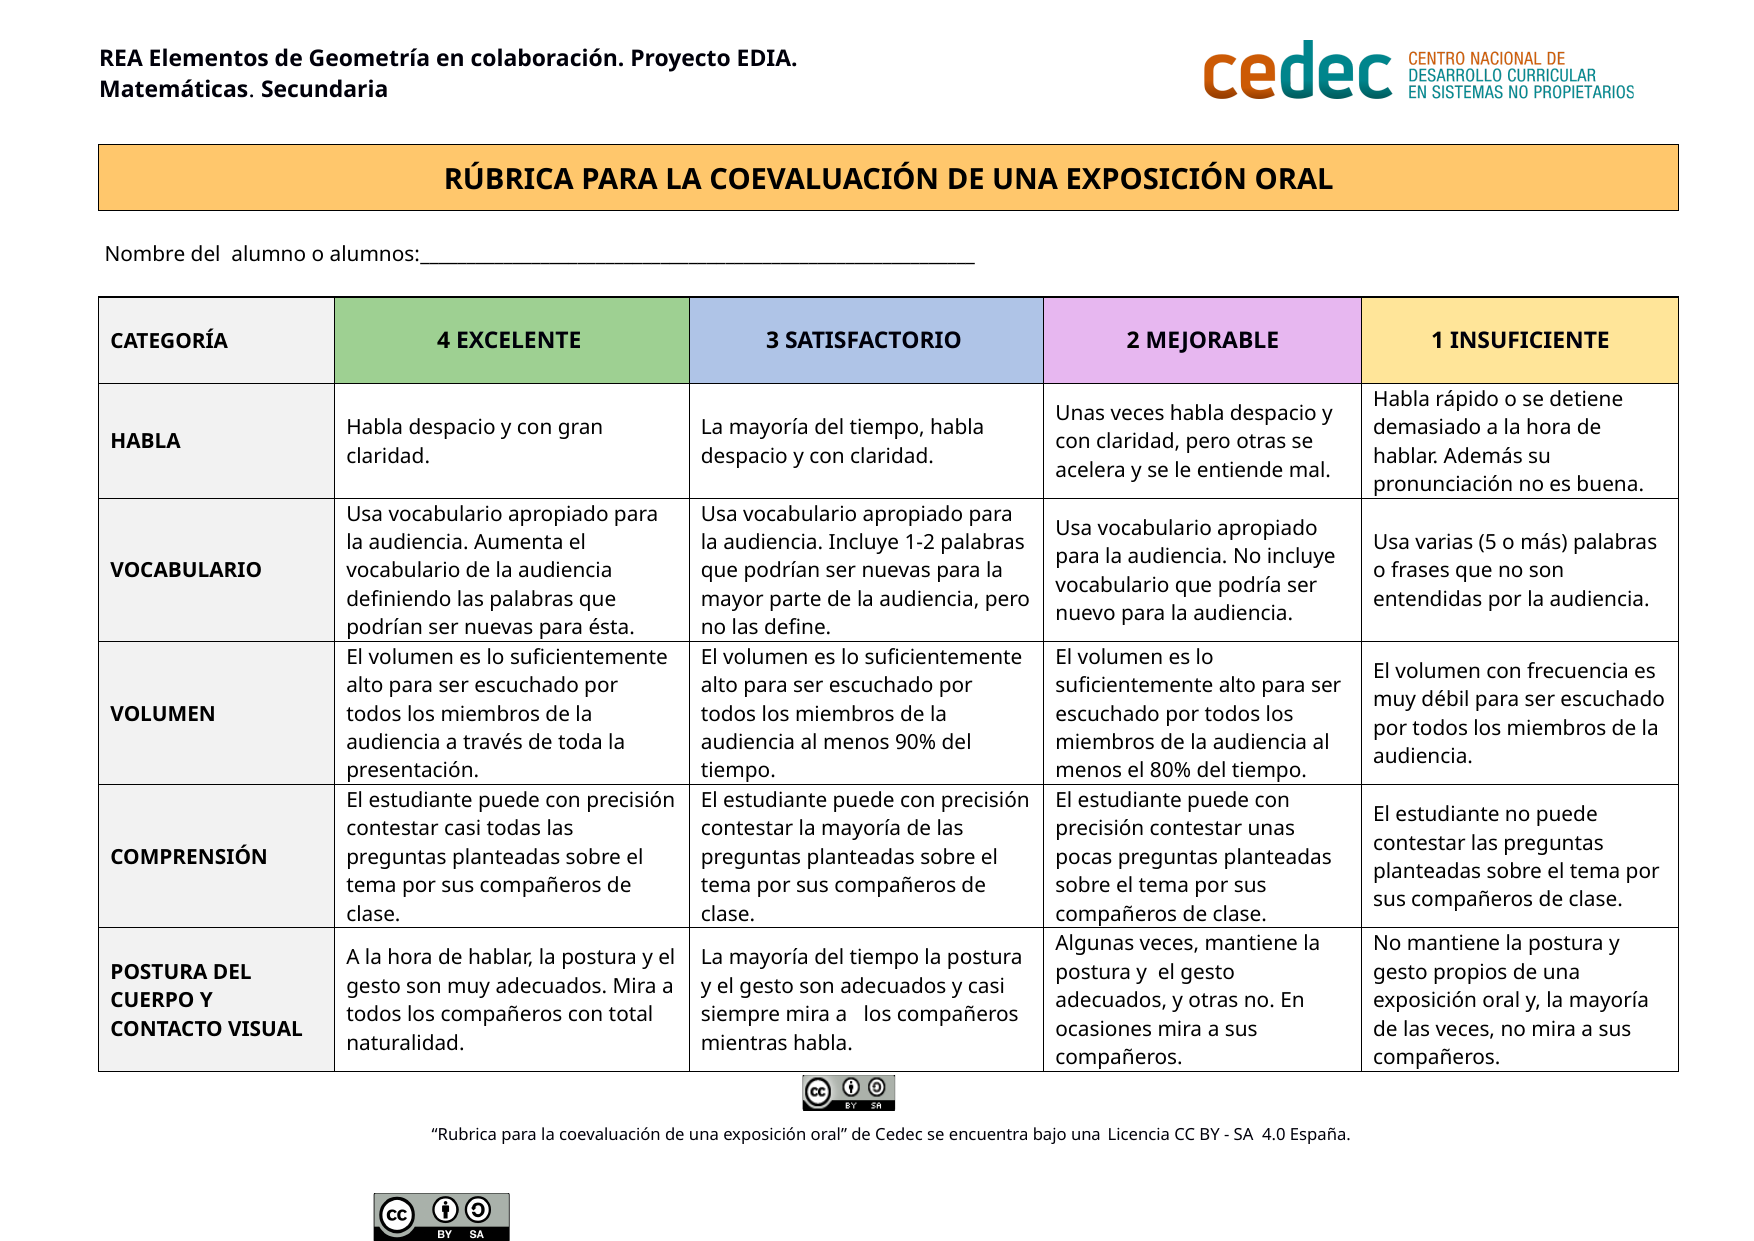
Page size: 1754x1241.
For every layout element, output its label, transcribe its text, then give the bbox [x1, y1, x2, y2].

table_cell POSTURA DEL CUERPO Y CONTACTO VISUAL [99, 928, 334, 1071]
table_header CATEGORÍA [99, 298, 334, 383]
text Nombre del alumno o alumnos:____________________________________________________________ [99, 239, 1668, 268]
table_cell Usa vocabulario apropiado para la audiencia. Incluye 1-2 palabras que podrían ser nuevas para la mayor parte de la audiencia, pero no las define. [690, 499, 1043, 641]
table_cell VOCABULARIO [99, 499, 334, 641]
table_cell El estudiante puede con precisión contestar unas pocas preguntas planteadas sobre el tema por sus compañeros de clase. [1044, 785, 1361, 927]
table_cell VOLUMEN [99, 642, 334, 784]
table_cell El estudiante no puede contestar las preguntas planteadas sobre el tema por sus compañeros de clase. [1362, 785, 1678, 927]
table_cell La mayoría del tiempo, habla despacio y con claridad. [690, 384, 1043, 498]
table_header 3 SATISFACTORIO [690, 298, 1043, 383]
table_header 4 EXCELENTE [335, 298, 689, 383]
table_cell HABLA [99, 384, 334, 498]
table_cell La mayoría del tiempo la postura y el gesto son adecuados y casi siempre mira a los compañeros mientras habla. [690, 928, 1043, 1071]
table_cell El volumen con frecuencia es muy débil para ser escuchado por todos los miembros de la audiencia. [1362, 642, 1678, 784]
table_header RÚBRICA PARA LA COEVALUACIÓN DE UNA EXPOSICIÓN ORAL [99, 145, 1678, 210]
table_header 1 INSUFICIENTE [1362, 298, 1678, 383]
table_cell El volumen es lo suficientemente alto para ser escuchado por todos los miembros de la audiencia al menos 90% del tiempo. [690, 642, 1043, 784]
table_cell Algunas veces, mantiene la postura y el gesto adecuados, y otras no. En ocasiones mira a sus compañeros. [1044, 928, 1361, 1071]
table_header 2 MEJORABLE [1044, 298, 1361, 383]
picture [802, 1075, 896, 1111]
table_cell Unas veces habla despacio y con claridad, pero otras se acelera y se le entiende mal. [1044, 384, 1361, 498]
table_cell El estudiante puede con precisión contestar casi todas las preguntas planteadas sobre el tema por sus compañeros de clase. [335, 785, 689, 927]
table_cell Habla despacio y con gran claridad. [335, 384, 689, 498]
table_cell A la hora de hablar, la postura y el gesto son muy adecuados. Mira a todos los compañeros con total naturalidad. [335, 928, 689, 1071]
table_cell Usa varias (5 o más) palabras o frases que no son entendidas por la audiencia. [1362, 499, 1678, 641]
table_cell El volumen es lo suficientemente alto para ser escuchado por todos los miembros de la audiencia a través de toda la presentación. [335, 642, 689, 784]
table_cell El volumen es lo suficientemente alto para ser escuchado por todos los miembros de la audiencia al menos el 80% del tiempo. [1044, 642, 1361, 784]
table_cell Usa vocabulario apropiado para la audiencia. No incluye vocabulario que podría ser nuevo para la audiencia. [1044, 499, 1361, 641]
picture [373, 1193, 510, 1241]
picture [1204, 40, 1634, 99]
table_cell COMPRENSIÓN [99, 785, 334, 927]
table_cell Habla rápido o se detiene demasiado a la hora de hablar. Además su pronunciación no es buena. [1362, 384, 1678, 498]
table_cell El estudiante puede con precisión contestar la mayoría de las preguntas planteadas sobre el tema por sus compañeros de clase. [690, 785, 1043, 927]
table_cell No mantiene la postura y gesto propios de una exposición oral y, la mayoría de las veces, no mira a sus compañeros. [1362, 928, 1678, 1071]
table_cell Usa vocabulario apropiado para la audiencia. Aumenta el vocabulario de la audiencia definiendo las palabras que podrían ser nuevas para ésta. [335, 499, 689, 641]
